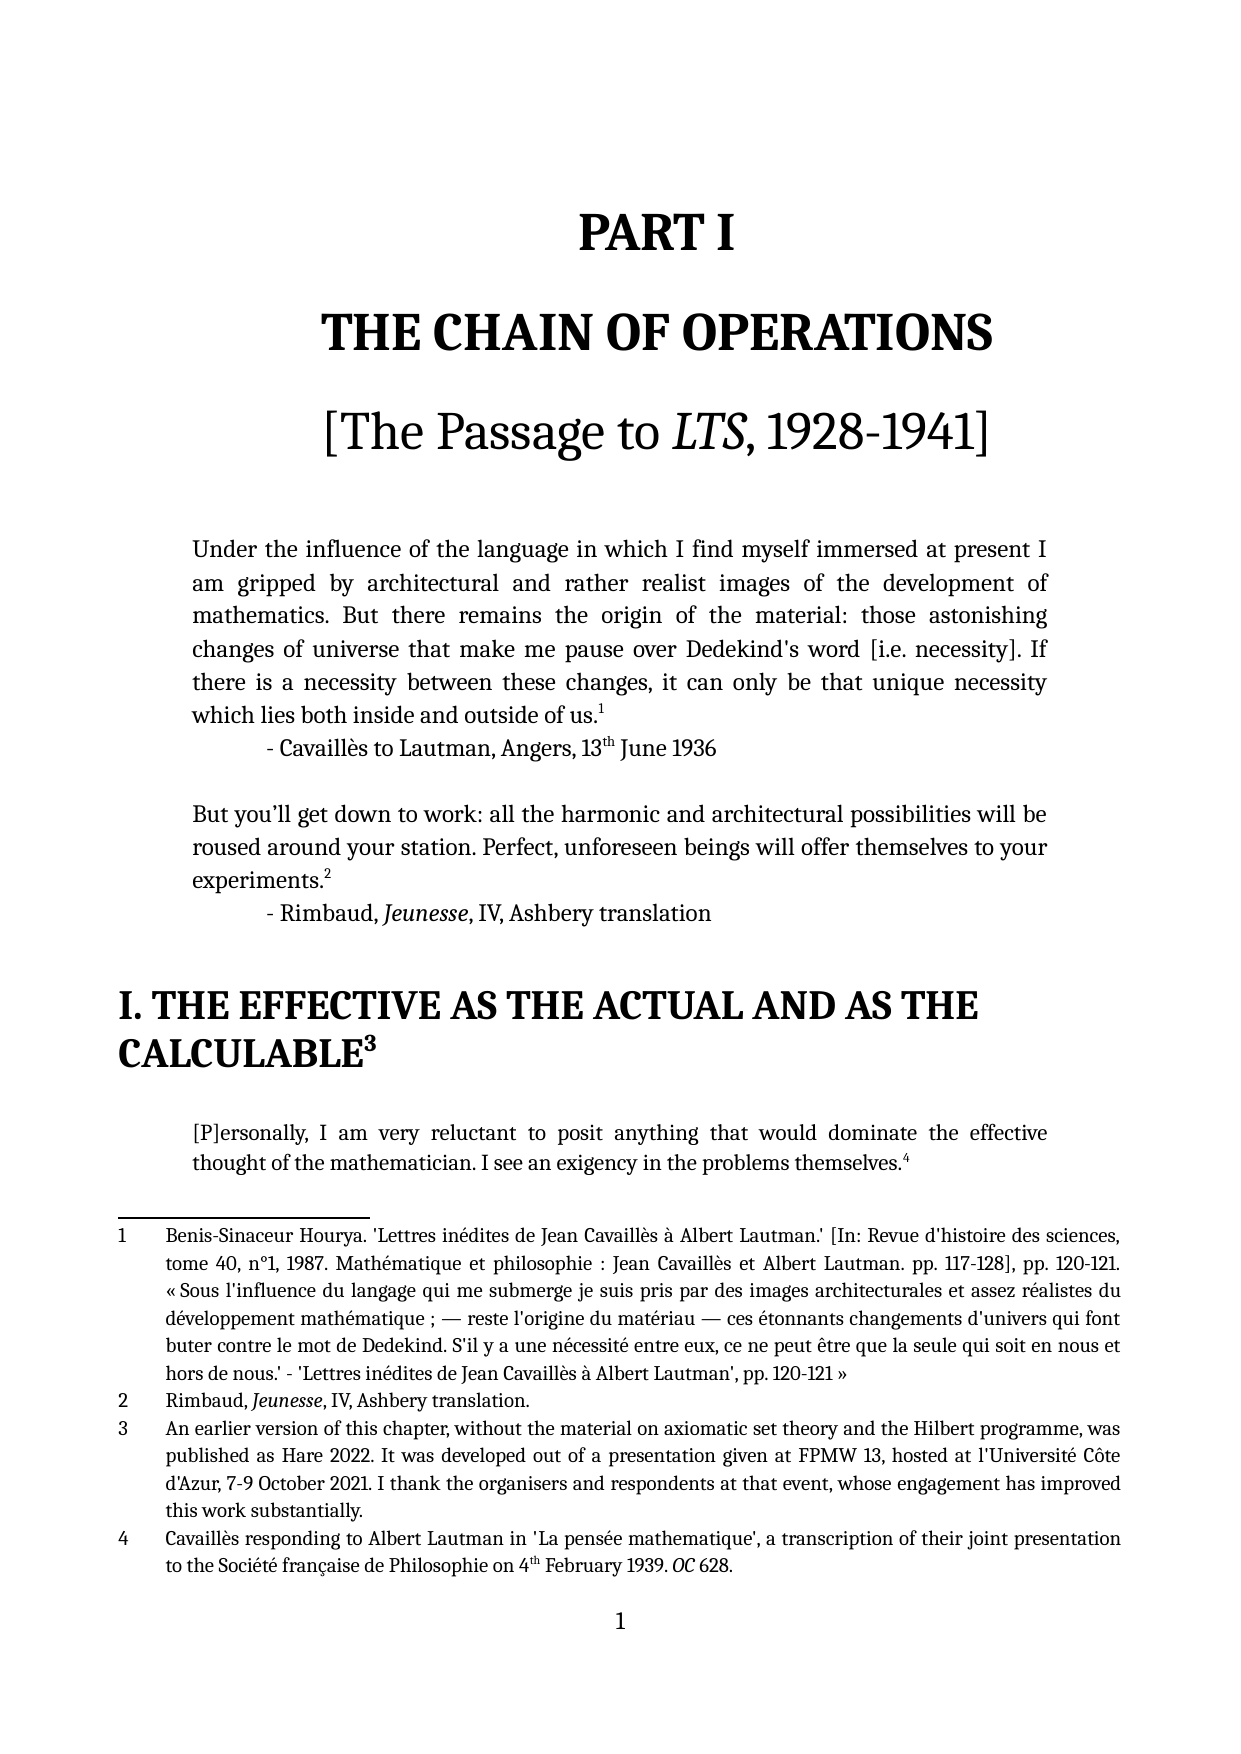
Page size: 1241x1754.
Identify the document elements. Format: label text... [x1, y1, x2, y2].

subtitle THE CHAIN OF OPERATIONS [118, 301, 1122, 363]
subtitle I. THE EFFECTIVE AS THE ACTUAL AND AS THE CALCULABLE [118, 982, 1122, 1078]
subtitle [The Passage to LTS, 1928-1941] [118, 401, 1122, 463]
text Rimbaud, Jeunesse, IV, Ashbery translation. [118, 1389, 1122, 1413]
text - Rimbaud, Jeunesse, IV, Ashbery translation [192, 899, 1048, 927]
text But you’ll get down to work: all the harmonic and architectural possibilities will be roused around your station. Perfect, unforeseen beings will offer themselves to your experiments. [192, 799, 1048, 894]
text Under the influence of the language in which I find myself immersed at present I am gripped by architectural and rather realist images of the development of mathematics. But there remains the origin of the material: those astonishing changes of universe that make me pause over Dedekind's word [i.e. necessity]. If there is a necessity between these changes, it can only be that unique necessity which lies both inside and outside of us. [192, 535, 1048, 729]
subtitle PART I [118, 201, 1122, 264]
text Benis-Sinaceur Hourya. 'Lettres inédites de Jean Cavaillès à Albert Lautman.' [In: Revue d'histoire des sciences, tome 40, n°1, 1987. Mathématique et philosophie : Jean Cavaillès et Albert Lautman. pp. 117-128], pp. 120-121. « Sous l'influence du langage qui me submerge je suis pris par des images architecturales et assez réalistes du développement mathématique ; — reste l'origine du matériau — ces étonnants changements d'univers qui font buter contre le mot de Dedekind. S'il y a une nécessité entre eux, ce ne peut être que la seule qui soit en nous et hors de nous.' - 'Lettres inédites de Jean Cavaillès à Albert Lautman', pp. 120-121 » [118, 1224, 1122, 1385]
text An earlier version of this chapter, without the material on axiomatic set theory and the Hilbert programme, was published as Hare 2022. It was developed out of a presentation given at FPMW 13, hosted at l'Université Côte d'Azur, 7-9 October 2021. I thank the organisers and respondents at that event, whose engagement has improved this work substantially. [118, 1416, 1122, 1523]
text Cavaillès responding to Albert Lautman in 'La pensée mathematique', a transcription of their joint presentation to the Société française de Philosophie on 4th February 1939. OC 628. [118, 1526, 1122, 1578]
text - Cavaillès to Lautman, Angers, 13th June 1936 [192, 733, 1048, 762]
text [P]ersonally, I am very reluctant to posit anything that would dominate the effective thought of the mathematician. I see an exigency in the problems themselves. [192, 1120, 1048, 1176]
